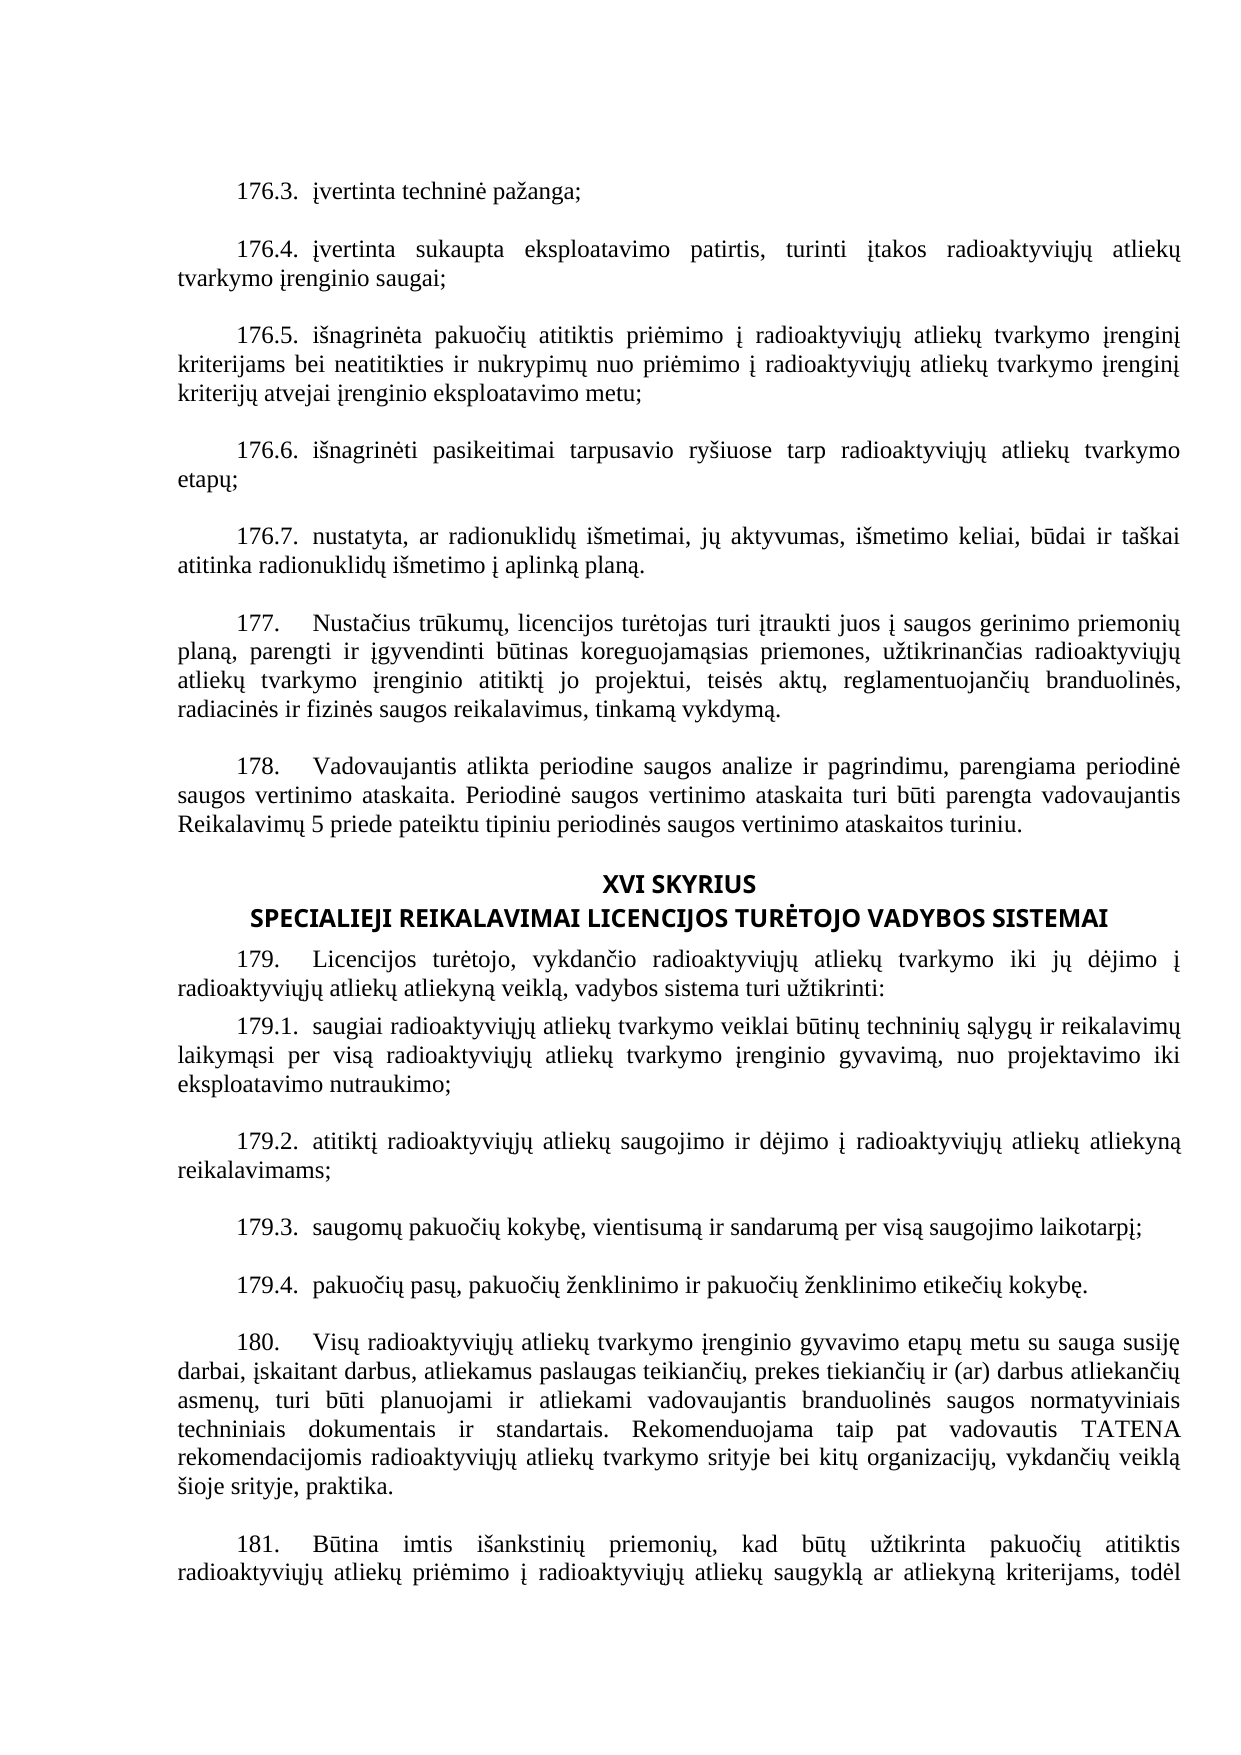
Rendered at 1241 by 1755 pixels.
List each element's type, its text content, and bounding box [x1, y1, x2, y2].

text specialieji reikalavimai licencijos turėtojo vadybos sistemai [177, 900, 1181, 934]
text XVI SKYRIUS [177, 866, 1181, 900]
text 181. Būtina imtis išankstinių priemonių, kad būtų užtikrinta pakuočių atitiktis radioaktyviųjų atliekų priėmimo į radioaktyviųjų atliekų saugyklą ar atliekyną kriterijams, todėl [177, 1529, 1181, 1586]
text 176.6. išnagrinėti pasikeitimai tarpusavio ryšiuose tarp radioaktyviųjų atliekų tvarkymo etapų; [177, 435, 1181, 493]
text 180. Visų radioaktyviųjų atliekų tvarkymo įrenginio gyvavimo etapų metu su sauga susiję darbai, įskaitant darbus, atliekamus paslaugas teikiančių, prekes tiekiančių ir (ar) darbus atliekančių asmenų, turi būti planuojami ir atliekami vadovaujantis branduolinės saugos normatyviniais techniniais dokumentais ir standartais. Rekomenduojama taip pat vadovautis TATENA rekomendacijomis radioaktyviųjų atliekų tvarkymo srityje bei kitų organizacijų, vykdančių veiklą šioje srityje, praktika. [177, 1327, 1181, 1500]
text 179.3. saugomų pakuočių kokybę, vientisumą ir sandarumą per visą saugojimo laikotarpį; [177, 1212, 1181, 1241]
text 176.5. išnagrinėta pakuočių atitiktis priėmimo į radioaktyviųjų atliekų tvarkymo įrenginį kriterijams bei neatitikties ir nukrypimų nuo priėmimo į radioaktyviųjų atliekų tvarkymo įrenginį kriterijų atvejai įrenginio eksploatavimo metu; [177, 320, 1181, 406]
text 176.7. nustatyta, ar radionuklidų išmetimai, jų aktyvumas, išmetimo keliai, būdai ir taškai atitinka radionuklidų išmetimo į aplinką planą. [177, 521, 1181, 579]
text 178. Vadovaujantis atlikta periodine saugos analize ir pagrindimu, parengiama periodinė saugos vertinimo ataskaita. Periodinė saugos vertinimo ataskaita turi būti parengta vadovaujantis Reikalavimų 5 priede pateiktu tipiniu periodinės saugos vertinimo ataskaitos turiniu. [177, 751, 1181, 838]
text 176.4. įvertinta sukaupta eksploatavimo patirtis, turinti įtakos radioaktyviųjų atliekų tvarkymo įrenginio saugai; [177, 234, 1181, 291]
text 177. Nustačius trūkumų, licencijos turėtojas turi įtraukti juos į saugos gerinimo priemonių planą, parengti ir įgyvendinti būtinas koreguojamąsias priemones, užtikrinančias radioaktyviųjų atliekų tvarkymo įrenginio atitiktį jo projektui, teisės aktų, reglamentuojančių branduolinės, radiacinės ir fizinės saugos reikalavimus, tinkamą vykdymą. [177, 608, 1181, 723]
text 176.3. įvertinta techninė pažanga; [177, 176, 1181, 205]
text 179.1. saugiai radioaktyviųjų atliekų tvarkymo veiklai būtinų techninių sąlygų ir reikalavimų laikymąsi per visą radioaktyviųjų atliekų tvarkymo įrenginio gyvavimą, nuo projektavimo iki eksploatavimo nutraukimo; [177, 1011, 1181, 1097]
text 179.4. pakuočių pasų, pakuočių ženklinimo ir pakuočių ženklinimo etikečių kokybę. [177, 1270, 1181, 1299]
text 179. Licencijos turėtojo, vykdančio radioaktyviųjų atliekų tvarkymo iki jų dėjimo į radioaktyviųjų atliekų atliekyną veiklą, vadybos sistema turi užtikrinti: [177, 944, 1181, 1002]
text 179.2. atitiktį radioaktyviųjų atliekų saugojimo ir dėjimo į radioaktyviųjų atliekų atliekyną reikalavimams; [177, 1126, 1181, 1184]
